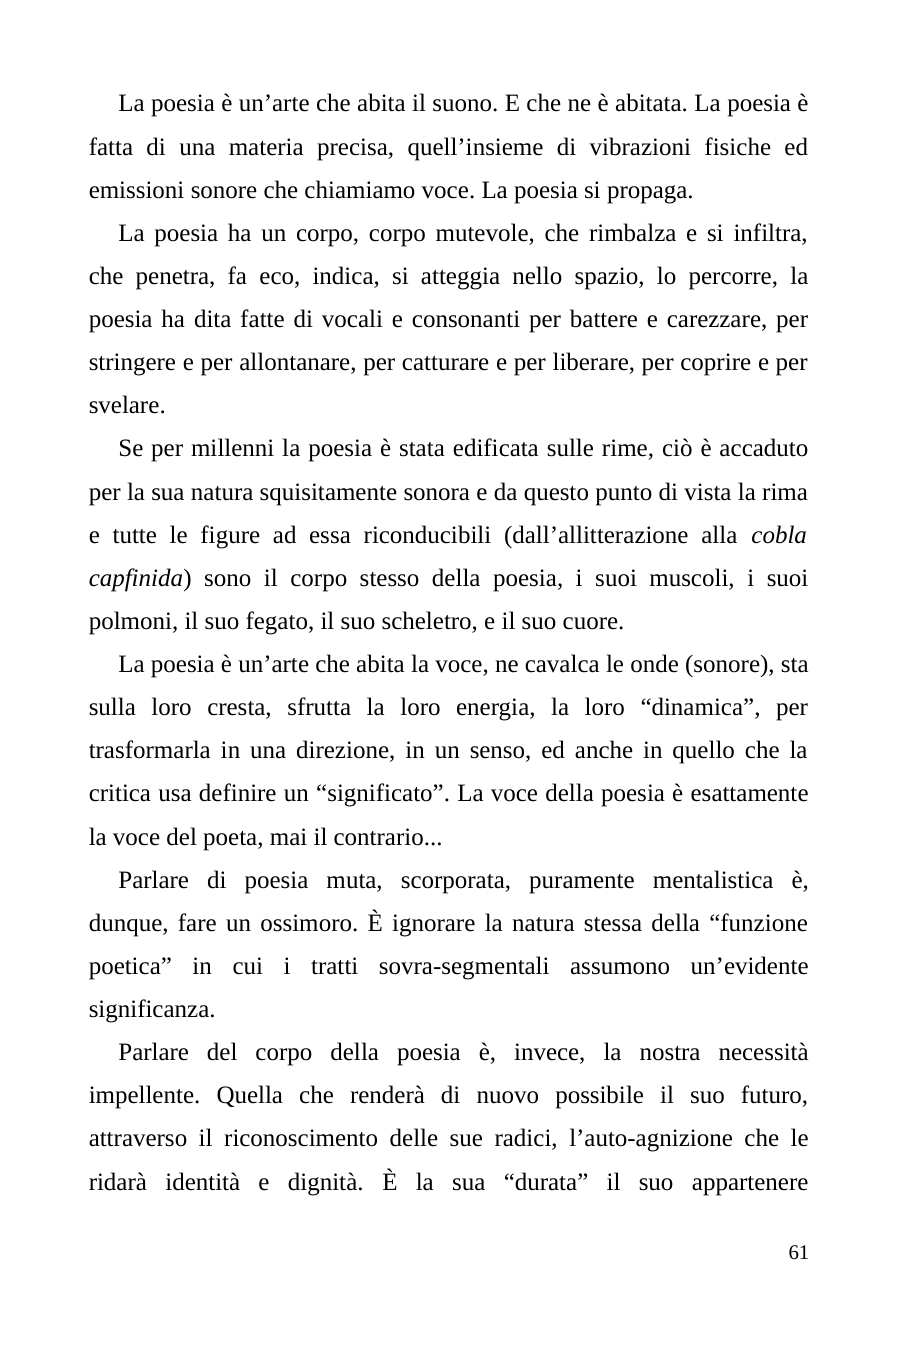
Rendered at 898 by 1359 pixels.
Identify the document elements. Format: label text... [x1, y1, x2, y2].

text La poesia è un’arte che abita il suono. E che ne è abitata. La poesia è fatta di una materia precisa, quell’insieme di vibrazioni fisiche ed emissioni sonore che chiamiamo voce. La poesia si propaga. [88, 88, 809, 203]
text Parlare del corpo della poesia è, invece, la nostra necessità impellente. Quella che renderà di nuovo possibile il suo futuro, attraverso il riconoscimento delle sue radici, l’auto-agnizione che le ridarà identità e dignità. È la sua “durata” il suo appartenere [88, 1037, 809, 1195]
text La poesia è un’arte che abita la voce, ne cavalca le onde (sonore), sta sulla loro cresta, sfrutta la loro energia, la loro “dinamica”, per trasformarla in una direzione, in un senso, ed anche in quello che la critica usa definire un “significato”. La voce della poesia è esattamente la voce del poeta, mai il contrario... [88, 649, 809, 850]
text La poesia ha un corpo, corpo mutevole, che rimbalza e si infiltra, che penetra, fa eco, indica, si atteggia nello spazio, lo percorre, la poesia ha dita fatte di vocali e consonanti per battere e carezzare, per stringere e per allontanare, per catturare e per liberare, per coprire e per svelare. [88, 218, 809, 419]
text Parlare di poesia muta, scorporata, puramente mentalistica è, dunque, fare un ossimoro. È ignorare la natura stessa della “funzione poetica” in cui i tratti sovra-segmentali assumono un’evidente significanza. [88, 865, 809, 1023]
text Se per millenni la poesia è stata edificata sulle rime, ciò è accaduto per la sua natura squisitamente sonora e da questo punto di vista la rima e tutte le figure ad essa riconducibili (dall’allitterazione alla cobla capfinida) sono il corpo stesso della poesia, i suoi muscoli, i suoi polmoni, il suo fegato, il suo scheletro, e il suo cuore. [88, 433, 809, 635]
